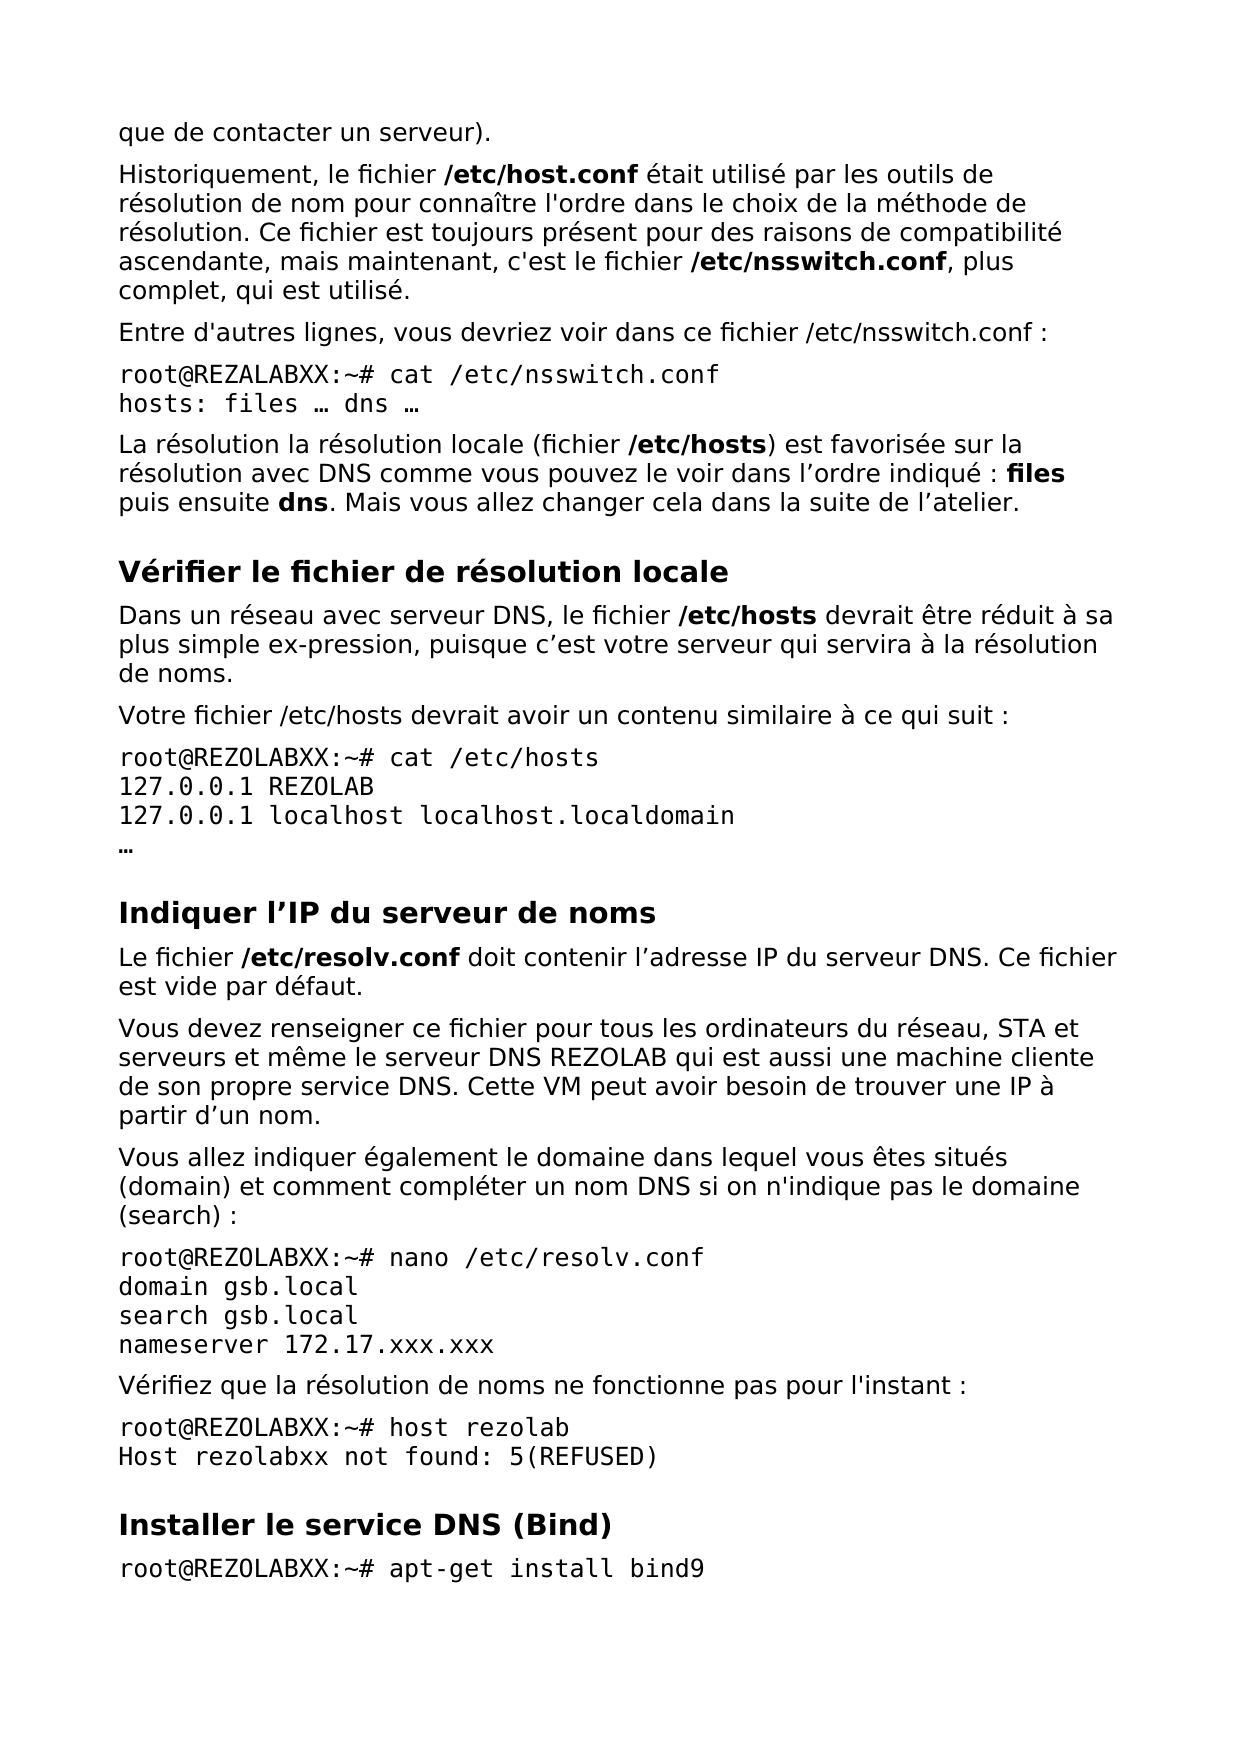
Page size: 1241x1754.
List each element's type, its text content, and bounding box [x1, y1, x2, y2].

text root@REZOLABXX:~# nano /etc/resolv.conf domain gsb.local search gsb.local nameserver 172.17.xxx.xxx [118, 1243, 1122, 1359]
text Vérifiez que la résolution de noms ne fonctionne pas pour l'instant : [118, 1371, 1122, 1401]
text Vous allez indiquer également le domaine dans lequel vous êtes situés (domain) et comment compléter un nom DNS si on n'indique pas le domaine (search) : [118, 1143, 1122, 1230]
text que de contacter un serveur). [118, 118, 1122, 147]
text Votre fichier /etc/hosts devrait avoir un contenu similaire à ce qui suit : [118, 701, 1122, 731]
text Vous devez renseigner ce fichier pour tous les ordinateurs du réseau, STA et serveurs et même le serveur DNS REZOLAB qui est aussi une machine cliente de son propre service DNS. Cette VM peut avoir besoin de trouver une IP à partir d’un nom. [118, 1014, 1122, 1130]
text Entre d'autres lignes, vous devriez voir dans ce fichier /etc/nsswitch.conf : [118, 318, 1122, 347]
subtitle Vérifier le fichier de résolution locale [118, 555, 1122, 589]
subtitle Indiquer l’IP du serveur de noms [118, 896, 1122, 930]
text La résolution la résolution locale (fichier /etc/hosts) est favorisée sur la résolution avec DNS comme vous pouvez le voir dans l’ordre indiqué : files puis ensuite dns. Mais vous allez changer cela dans la suite de l’atelier. [118, 430, 1122, 517]
subtitle Installer le service DNS (Bind) [118, 1508, 1122, 1542]
text Le fichier /etc/resolv.conf doit contenir l’adresse IP du serveur DNS. Ce fichier est vide par défaut. [118, 943, 1122, 1001]
text root@REZALABXX:~# cat /etc/nsswitch.conf hosts: files … dns … [118, 360, 1122, 418]
text root@REZOLABXX:~# apt-get install bind9 [118, 1554, 1122, 1584]
text root@REZOLABXX:~# cat /etc/hosts 127.0.0.1 REZOLAB 127.0.0.1 localhost localhost.localdomain … [118, 743, 1122, 860]
text root@REZOLABXX:~# host rezolab Host rezolabxx not found: 5(REFUSED) [118, 1413, 1122, 1471]
text Historiquement, le fichier /etc/host.conf était utilisé par les outils de résolution de nom pour connaître l'ordre dans le choix de la méthode de résolution. Ce fichier est toujours présent pour des raisons de compatibilité ascendante, mais maintenant, c'est le fichier /etc/nsswitch.conf, plus complet, qui est utilisé. [118, 160, 1122, 306]
text Dans un réseau avec serveur DNS, le fichier /etc/hosts devrait être réduit à sa plus simple ex-pression, puisque c’est votre serveur qui servira à la résolution de noms. [118, 601, 1122, 689]
